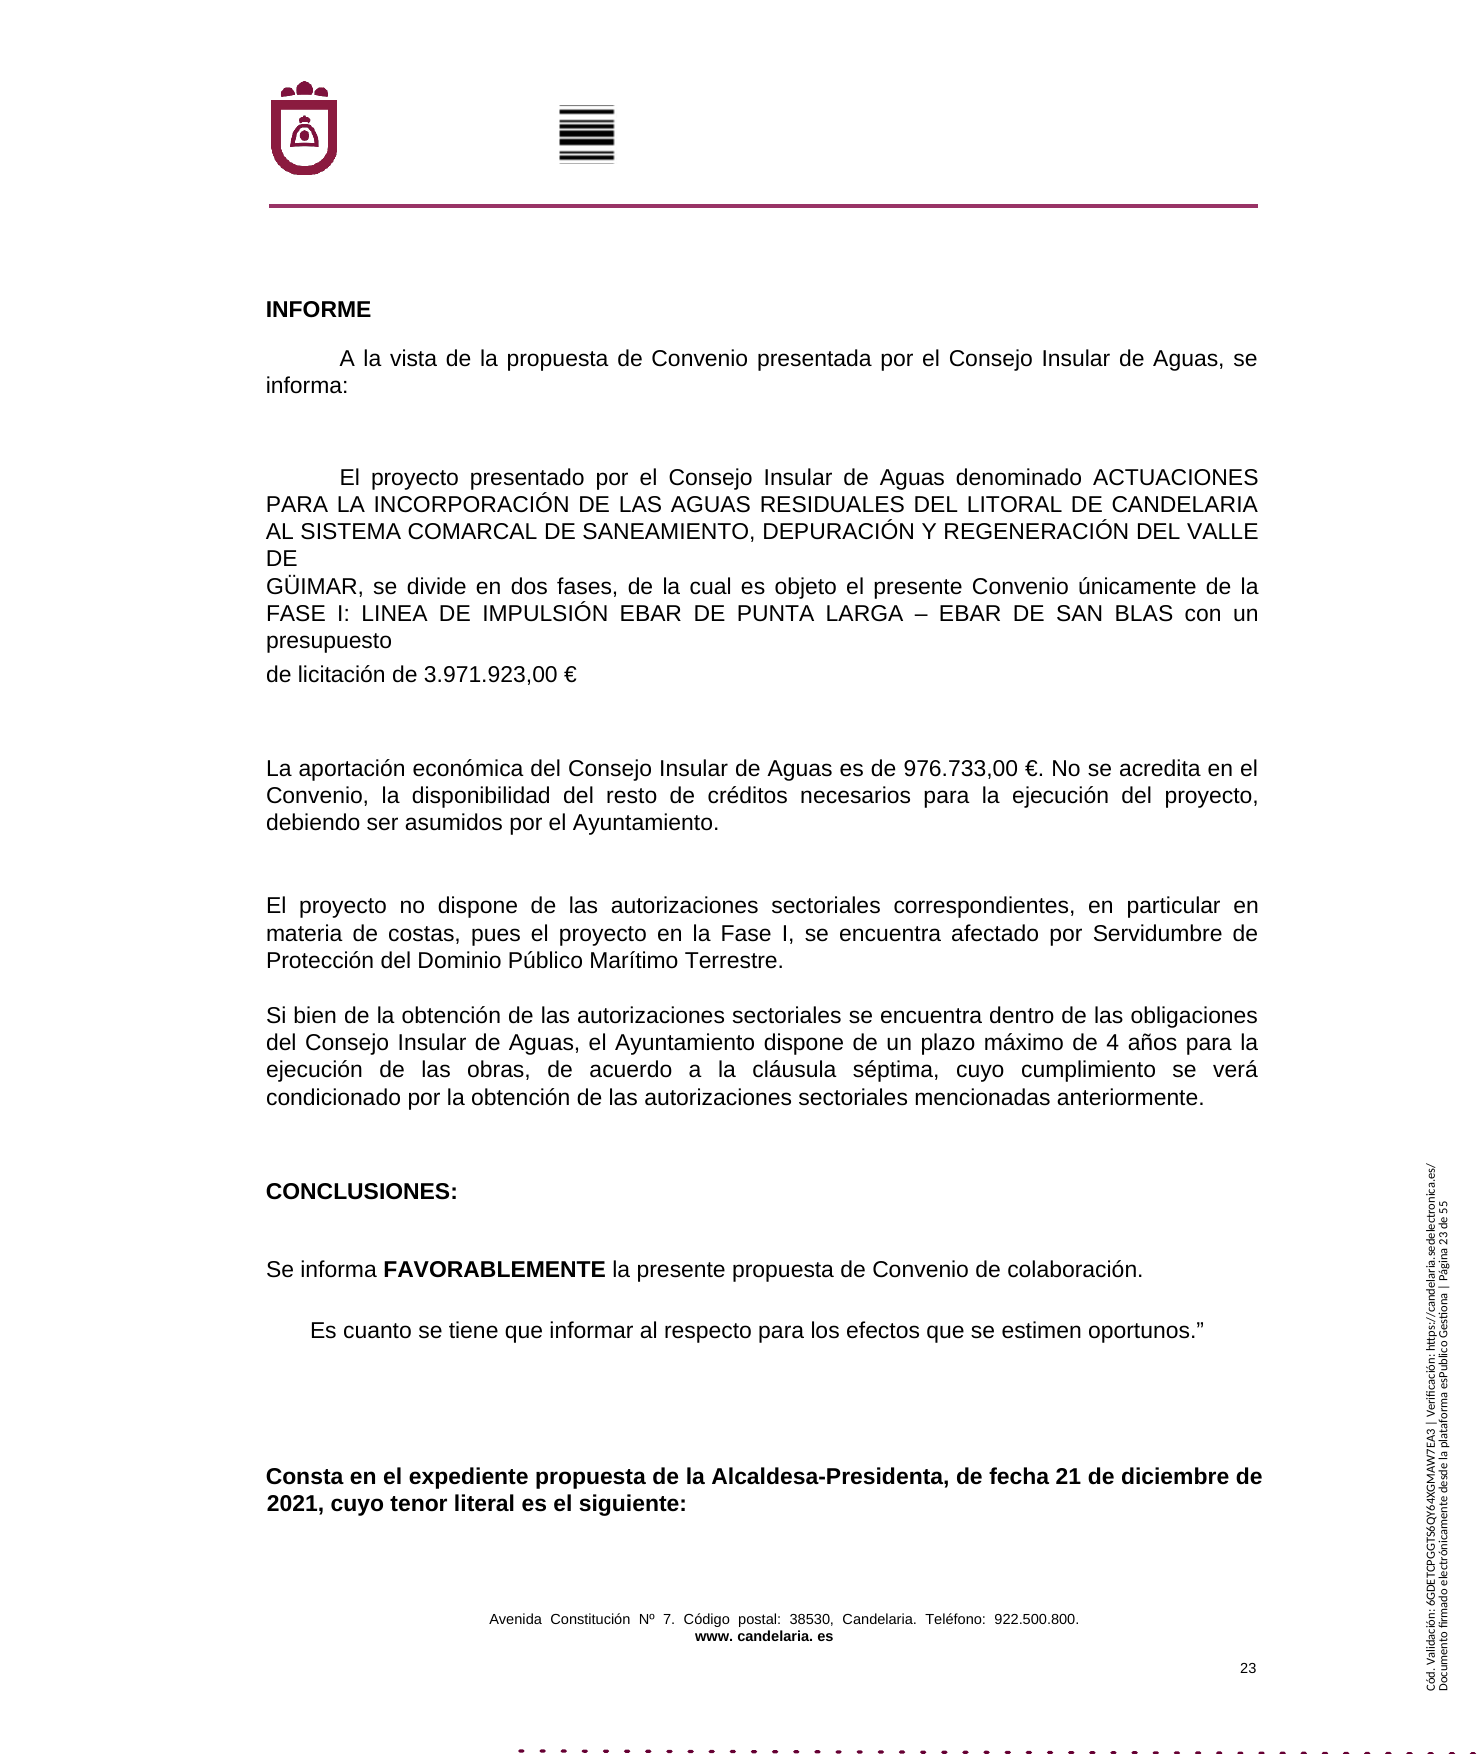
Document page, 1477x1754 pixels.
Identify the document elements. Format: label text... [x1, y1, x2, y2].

text El proyecto presentado por el Consejo Insular de Aguas denominado ACTUACIONES PARA LA INCORPORACIÓN DE LAS AGUAS RESIDUALES DEL LITORAL DE CANDELARIA AL SISTEMA COMARCAL DE SANEAMIENTO, DEPURACIÓN Y REGENERACIÓN DEL VALLE DE [266, 464, 1259, 572]
text Consta en el expediente propuesta de la Alcaldesa-Presidenta, de fecha 21 de diciembre de 2021, cuyo tenor literal es el siguiente: [266, 1463, 1263, 1516]
text Se informa FAVORABLEMENTE la presente propuesta de Convenio de colaboración. [266, 1254, 1259, 1283]
text El proyecto no dispone de las autorizaciones sectoriales correspondientes, en particular en materia de costas, pues el proyecto en la Fase I, se encuentra afectado por Servidumbre de Protección del Dominio Público Marítimo Terrestre. [266, 892, 1259, 973]
text A la vista de la propuesta de Convenio presentada por el Consejo Insular de Aguas, se informa: [266, 345, 1259, 399]
text de licitación de 3.971.923,00 € [266, 659, 1259, 687]
text INFORME [266, 294, 1263, 323]
text Si bien de la obtención de las autorizaciones sectoriales se encuentra dentro de las obligaciones del Consejo Insular de Aguas, el Ayuntamiento dispone de un plazo máximo de 4 años para la ejecución de las obras, de acuerdo a la cláusula séptima, cuyo cumplimiento se verá condicionado por la obtención de las autorizaciones sectoriales mencionadas anteriormente. [266, 1002, 1259, 1110]
text Es cuanto se tiene que informar al respecto para los efectos que se estimen oportunos.” [310, 1317, 1259, 1344]
text CONCLUSIONES: [266, 1176, 1263, 1204]
text La aportación económica del Consejo Insular de Aguas es de 976.733,00 €. No se acredita en el Convenio, la disponibilidad del resto de créditos necesarios para la ejecución del proyecto, debiendo ser asumidos por el Ayuntamiento. [266, 754, 1259, 835]
text GÜIMAR, se divide en dos fases, de la cual es objeto el presente Convenio únicamente de la FASE I: LINEA DE IMPULSIÓN EBAR DE PUNTA LARGA – EBAR DE SAN BLAS con un presupuesto [266, 573, 1259, 653]
